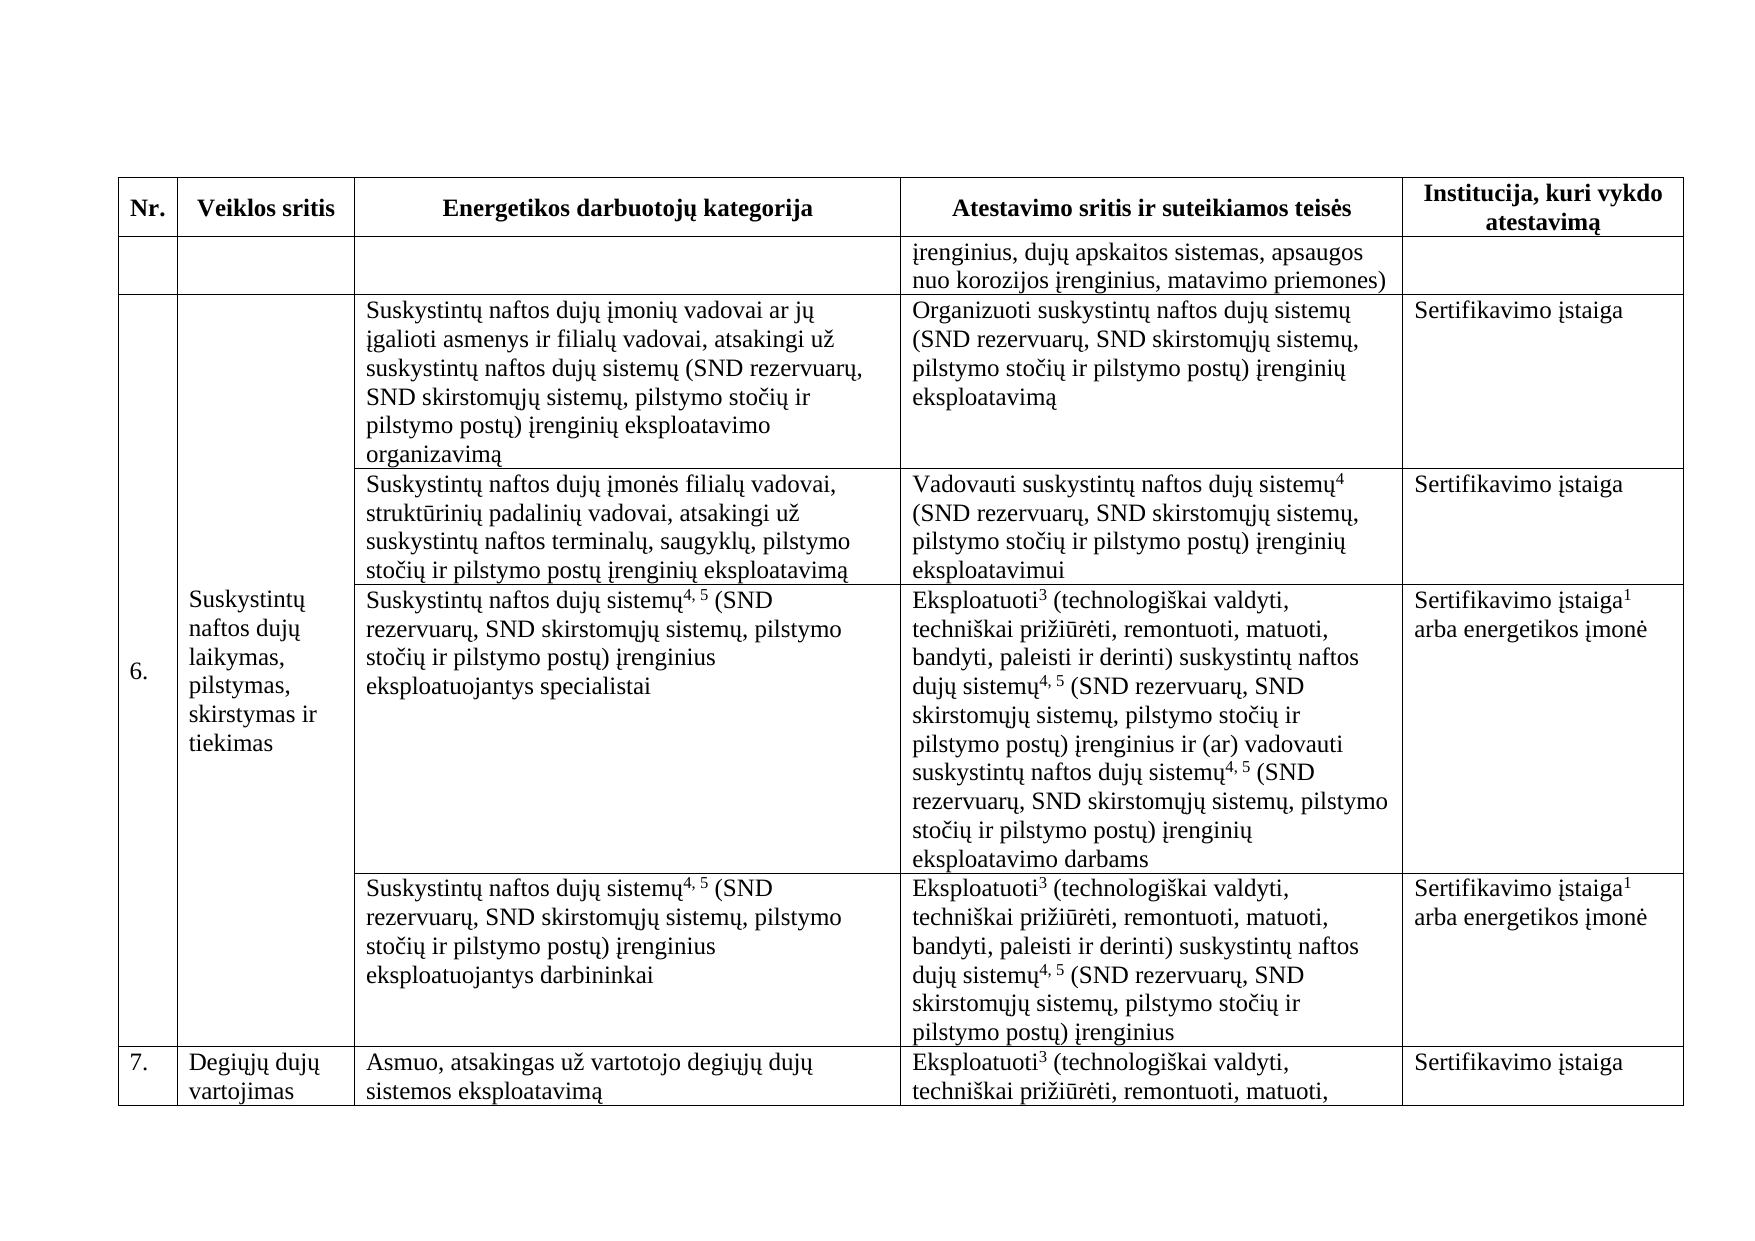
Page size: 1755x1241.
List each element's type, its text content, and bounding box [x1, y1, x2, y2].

table_cell Eksploatuoti3 (technologiškai valdyti, techniškai prižiūrėti, remontuoti, matuoti, bandyti, paleisti ir derinti) suskystintų naftos dujų sistemų4, 5 (SND rezervuarų, SND skirstomųjų sistemų, pilstymo stočių ir pilstymo postų) įrenginius ir (ar) vadovauti suskystintų naftos dujų sistemų4, 5 (SND rezervuarų, SND skirstomųjų sistemų, pilstymo stočių ir pilstymo postų) įrenginių eksploatavimo darbams [901, 585, 1402, 872]
table_cell [119, 237, 177, 294]
table_cell Suskystintų naftos dujų įmonių vadovai ar jų įgalioti asmenys ir filialų vadovai, atsakingi už suskystintų naftos dujų sistemų (SND rezervuarų, SND skirstomųjų sistemų, pilstymo stočių ir pilstymo postų) įrenginių eksploatavimo organizavimą [355, 295, 900, 468]
table_cell Sertifikavimo įstaiga [1403, 469, 1683, 584]
table_header Atestavimo sritis ir suteikiamos teisės [901, 178, 1402, 236]
table_cell Vadovauti suskystintų naftos dujų sistemų4 (SND rezervuarų, SND skirstomųjų sistemų, pilstymo stočių ir pilstymo postų) įrenginių eksploatavimui [901, 469, 1402, 584]
table_cell įrenginius, dujų apskaitos sistemas, apsaugos nuo korozijos įrenginius, matavimo priemones) [901, 237, 1402, 294]
table_cell Suskystintų naftos dujų sistemų4, 5 (SND rezervuarų, SND skirstomųjų sistemų, pilstymo stočių ir pilstymo postų) įrenginius eksploatuojantys darbininkai [355, 874, 900, 1046]
table_cell [178, 237, 354, 294]
table_cell 7. [119, 1047, 177, 1104]
table_cell [1403, 237, 1683, 294]
table_cell Degiųjų dujų vartojimas [178, 1047, 354, 1104]
table_cell Asmuo, atsakingas už vartotojo degiųjų dujų sistemos eksploatavimą [355, 1047, 900, 1104]
table_header Institucija, kuri vykdo atestavimą [1403, 178, 1683, 236]
table_header Energetikos darbuotojų kategorija [355, 178, 900, 236]
table_cell Sertifikavimo įstaiga [1403, 295, 1683, 468]
table_cell [355, 237, 900, 294]
table_cell Eksploatuoti3 (technologiškai valdyti, techniškai prižiūrėti, remontuoti, matuoti, bandyti, paleisti ir derinti) suskystintų naftos dujų sistemų4, 5 (SND rezervuarų, SND skirstomųjų sistemų, pilstymo stočių ir pilstymo postų) įrenginius [901, 874, 1402, 1046]
table_cell Sertifikavimo įstaiga1 arba energetikos įmonė [1403, 874, 1683, 1046]
table_cell Suskystintų naftos dujų įmonės filialų vadovai, struktūrinių padalinių vadovai, atsakingi už suskystintų naftos terminalų, saugyklų, pilstymo stočių ir pilstymo postų įrenginių eksploatavimą [355, 469, 900, 584]
table_header Veiklos sritis [178, 178, 354, 236]
table_header Nr. [119, 178, 177, 236]
table_cell Sertifikavimo įstaiga [1403, 1047, 1683, 1104]
table_cell 6. [119, 295, 177, 1046]
table_cell Suskystintų naftos dujų sistemų4, 5 (SND rezervuarų, SND skirstomųjų sistemų, pilstymo stočių ir pilstymo postų) įrenginius eksploatuojantys specialistai [355, 585, 900, 872]
table_cell Organizuoti suskystintų naftos dujų sistemų (SND rezervuarų, SND skirstomųjų sistemų, pilstymo stočių ir pilstymo postų) įrenginių eksploatavimą [901, 295, 1402, 468]
table_cell Sertifikavimo įstaiga1 arba energetikos įmonė [1403, 585, 1683, 872]
table_cell Eksploatuoti3 (technologiškai valdyti, techniškai prižiūrėti, remontuoti, matuoti, [901, 1047, 1402, 1104]
table_cell Suskystintų naftos dujų laikymas, pilstymas, skirstymas ir tiekimas [178, 295, 354, 1046]
